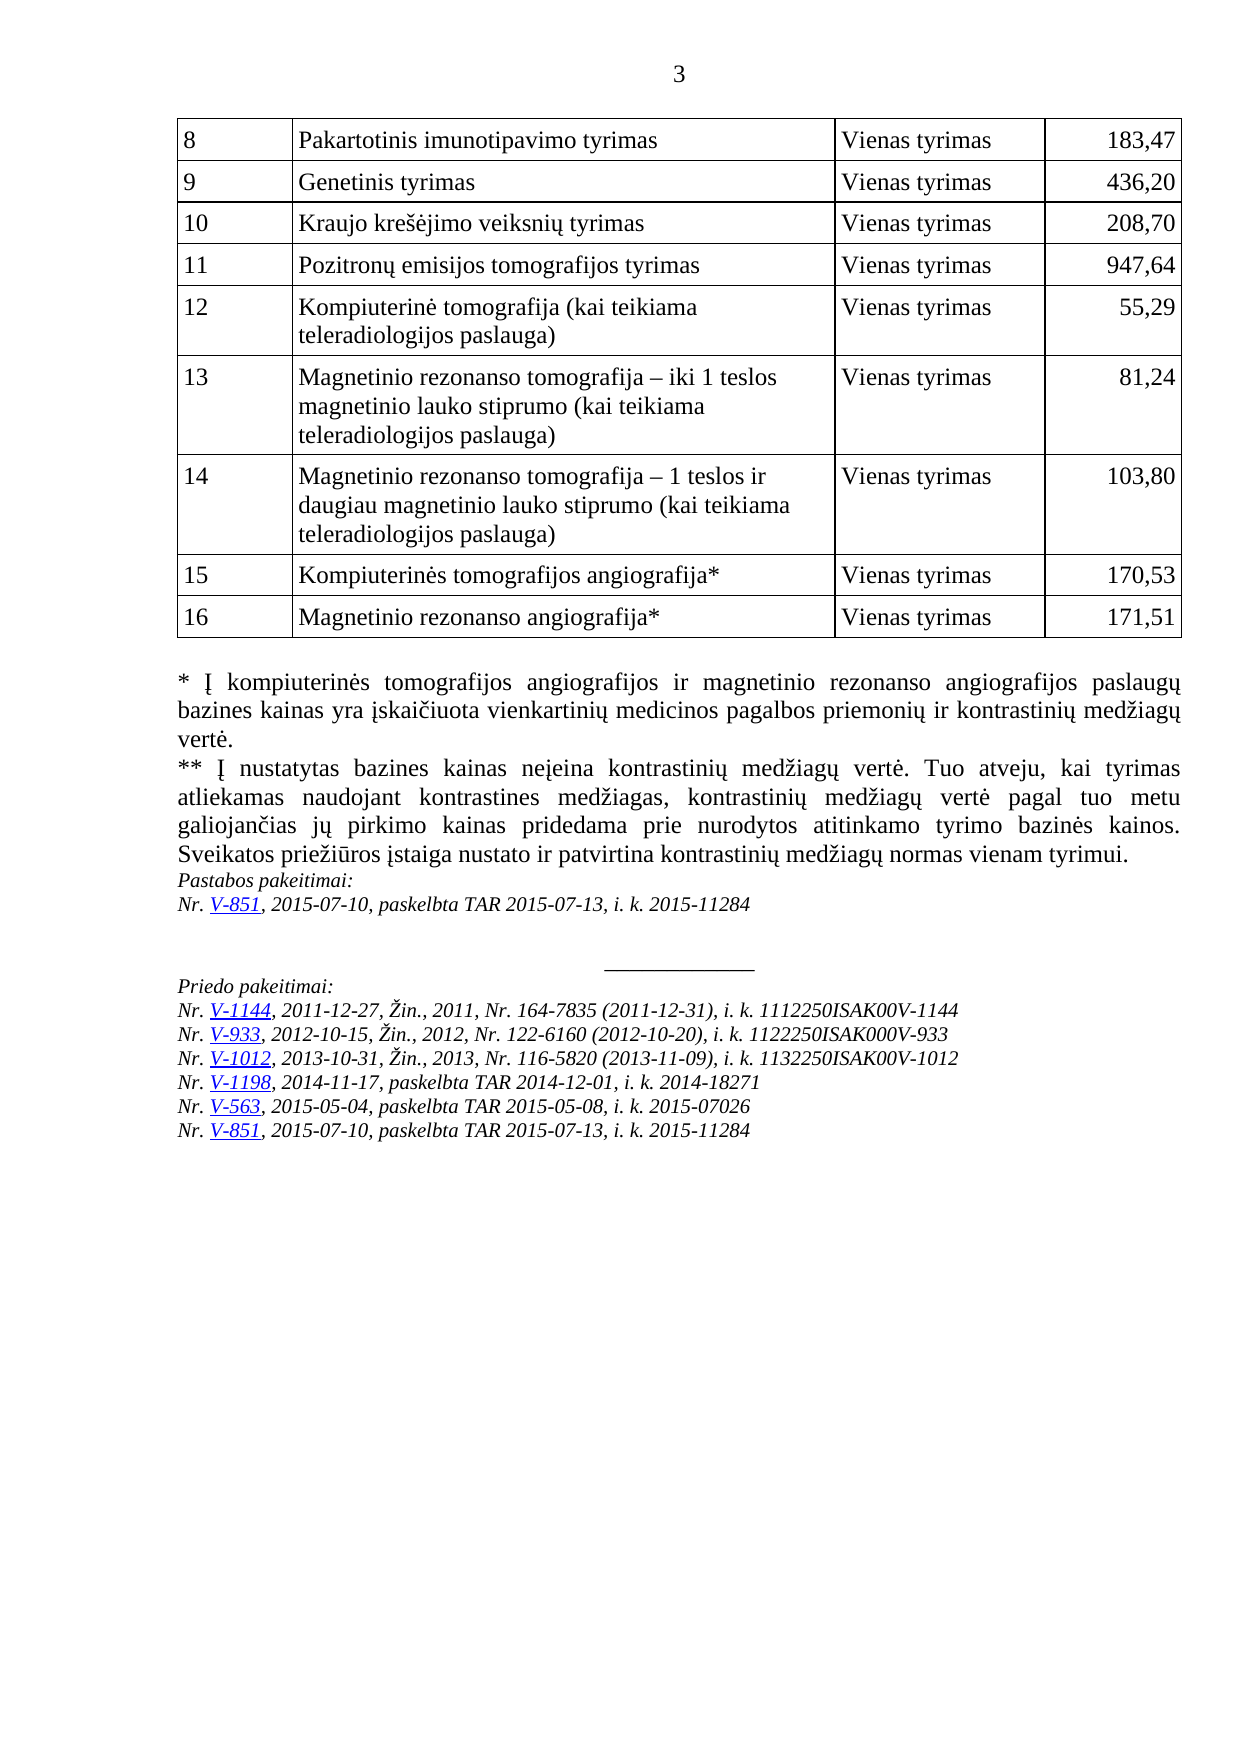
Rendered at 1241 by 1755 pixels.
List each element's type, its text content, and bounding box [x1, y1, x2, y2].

table_cell 12 [178, 286, 292, 355]
table_cell Pozitronų emisijos tomografijos tyrimas [293, 244, 834, 285]
text ** Į nustatytas bazines kainas neįeina kontrastinių medžiagų vertė. Tuo atveju, kai tyrimas atliekamas naudojant kontrastines medžiagas, kontrastinių medžiagų vertė pagal tuo metu galiojančias jų pirkimo kainas pridedama prie nurodytos atitinkamo tyrimo bazinės kainos. Sveikatos priežiūros įstaiga nustato ir patvirtina kontrastinių medžiagų normas vienam tyrimui. [177, 753, 1181, 868]
table_cell 15 [178, 555, 292, 595]
table_cell 208,70 [1046, 203, 1181, 243]
table_cell Magnetinio rezonanso angiografija* [293, 596, 834, 637]
table_cell Vienas tyrimas [836, 203, 1044, 243]
table_cell Vienas tyrimas [836, 455, 1044, 553]
text Priedo pakeitimai: [177, 973, 1181, 998]
table_cell Kompiuterinės tomografijos angiografija* [293, 555, 834, 595]
table_cell Magnetinio rezonanso tomografija – iki 1 teslos magnetinio lauko stiprumo (kai teikiama teleradiologijos paslauga) [293, 356, 834, 454]
table_cell Magnetinio rezonanso tomografija – 1 teslos ir daugiau magnetinio lauko stiprumo (kai teikiama teleradiologijos paslauga) [293, 455, 834, 553]
text Nr. V-1198, 2014-11-17, paskelbta TAR 2014-12-01, i. k. 2014-18271 [177, 1070, 1181, 1094]
table_cell 103,80 [1046, 455, 1181, 553]
text Nr. V-1144, 2011-12-27, Žin., 2011, Nr. 164-7835 (2011-12-31), i. k. 1112250ISAK00V-1144 [177, 998, 1181, 1022]
table_cell 55,29 [1046, 286, 1181, 355]
text Nr. V-851, 2015-07-10, paskelbta TAR 2015-07-13, i. k. 2015-11284 [177, 1118, 1181, 1142]
table_cell Vienas tyrimas [836, 596, 1044, 637]
table_cell 10 [178, 203, 292, 243]
table_cell 16 [178, 596, 292, 637]
table_cell Vienas tyrimas [836, 119, 1044, 160]
table_cell Pakartotinis imunotipavimo tyrimas [293, 119, 834, 160]
table_cell 171,51 [1046, 596, 1181, 637]
text Nr. V-933, 2012-10-15, Žin., 2012, Nr. 122-6160 (2012-10-20), i. k. 1122250ISAK000V-933 [177, 1022, 1181, 1046]
table_cell 13 [178, 356, 292, 454]
text Nr. V-1012, 2013-10-31, Žin., 2013, Nr. 116-5820 (2013-11-09), i. k. 1132250ISAK00V-1012 [177, 1046, 1181, 1070]
table_cell Vienas tyrimas [836, 161, 1044, 201]
table_cell 81,24 [1046, 356, 1181, 454]
text Pastabos pakeitimai: [177, 868, 1181, 892]
table_cell 9 [178, 161, 292, 201]
table_cell Genetinis tyrimas [293, 161, 834, 201]
table_cell 183,47 [1046, 119, 1181, 160]
table_cell Vienas tyrimas [836, 244, 1044, 285]
table_cell Kompiuterinė tomografija (kai teikiama teleradiologijos paslauga) [293, 286, 834, 355]
table_cell 947,64 [1046, 244, 1181, 285]
table_cell 436,20 [1046, 161, 1181, 201]
text * Į kompiuterinės tomografijos angiografijos ir magnetinio rezonanso angiografijos paslaugų bazines kainas yra įskaičiuota vienkartinių medicinos pagalbos priemonių ir kontrastinių medžiagų vertė. [177, 667, 1181, 753]
table_cell Vienas tyrimas [836, 356, 1044, 454]
table_cell Kraujo krešėjimo veiksnių tyrimas [293, 203, 834, 243]
table_cell 8 [178, 119, 292, 160]
table_cell 11 [178, 244, 292, 285]
text Nr. V-851, 2015-07-10, paskelbta TAR 2015-07-13, i. k. 2015-11284 [177, 892, 1181, 916]
table_cell Vienas tyrimas [836, 555, 1044, 595]
text ____________ [177, 945, 1181, 973]
text Nr. V-563, 2015-05-04, paskelbta TAR 2015-05-08, i. k. 2015-07026 [177, 1094, 1181, 1118]
table_cell 170,53 [1046, 555, 1181, 595]
table_cell 14 [178, 455, 292, 553]
table_cell Vienas tyrimas [836, 286, 1044, 355]
